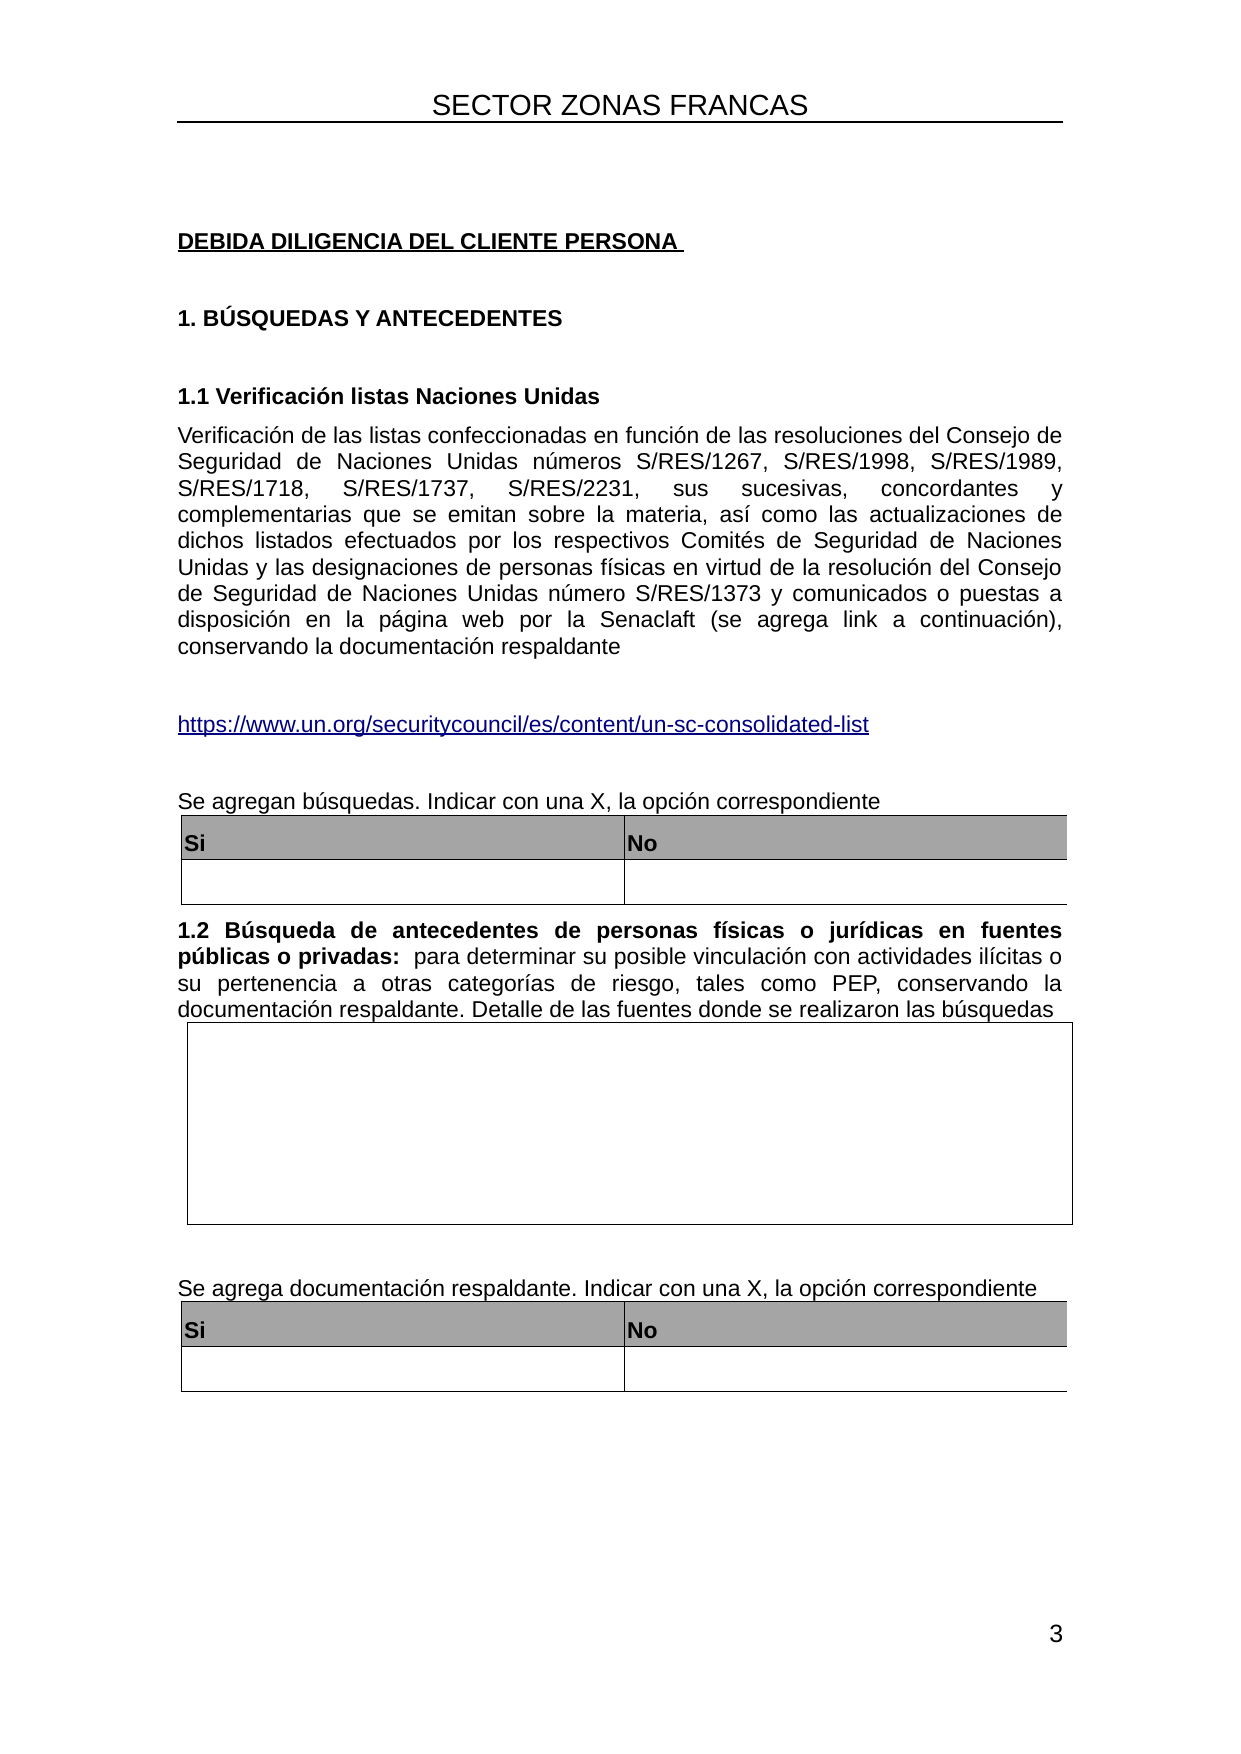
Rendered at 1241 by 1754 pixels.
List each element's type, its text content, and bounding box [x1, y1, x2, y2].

table_cell [182, 860, 624, 904]
text Se agrega documentación respaldante. Indicar con una X, la opción correspondiente [177, 1275, 1063, 1301]
table_cell [188, 1123, 1072, 1173]
table_header Si [182, 1302, 624, 1346]
table_cell [188, 1073, 1072, 1123]
table_cell [625, 1347, 1067, 1391]
table_header No [625, 816, 1067, 859]
table_header Si [182, 816, 624, 859]
table_cell [188, 1173, 1072, 1223]
table_cell [182, 1347, 624, 1391]
table_cell [625, 860, 1067, 904]
text Se agregan búsquedas. Indicar con una X, la opción correspondiente [177, 788, 1063, 814]
text https://www.un.org/securitycouncil/es/content/un-sc-consolidated-list [177, 711, 1063, 737]
text DEBIDA DILIGENCIA DEL CLIENTE PERSONA [177, 228, 1063, 254]
text 1.1 Verificación listas Naciones Unidas [177, 383, 1063, 409]
table_header [188, 1023, 1072, 1073]
text Verificación de las listas confeccionadas en función de las resoluciones del Consejo de Seguridad de Naciones Unidas números S/RES/1267, S/RES/1998, S/RES/1989, S/RES/1718, S/RES/1737, S/RES/2231, sus sucesivas, concordantes y complementarias que se emitan sobre la materia, así como las actualizaciones de dichos listados efectuados por los respectivos Comités de Seguridad de Naciones Unidas y las designaciones de personas físicas en virtud de la resolución del Consejo de Seguridad de Naciones Unidas número S/RES/1373 y comunicados o puestas a disposición en la página web por la Senaclaft (se agrega link a continuación), conservando la documentación respaldante [177, 422, 1063, 659]
table_header No [625, 1302, 1067, 1346]
text 1.2 Búsqueda de antecedentes de personas físicas o jurídicas en fuentes públicas o privadas: para determinar su posible vinculación con actividades ilícitas o su pertenencia a otras categorías de riesgo, tales como PEP, conservando la documentación respaldante. Detalle de las fuentes donde se realizaron las búsquedas [177, 917, 1063, 1022]
text 1. BÚSQUEDAS Y ANTECEDENTES [177, 305, 1063, 332]
